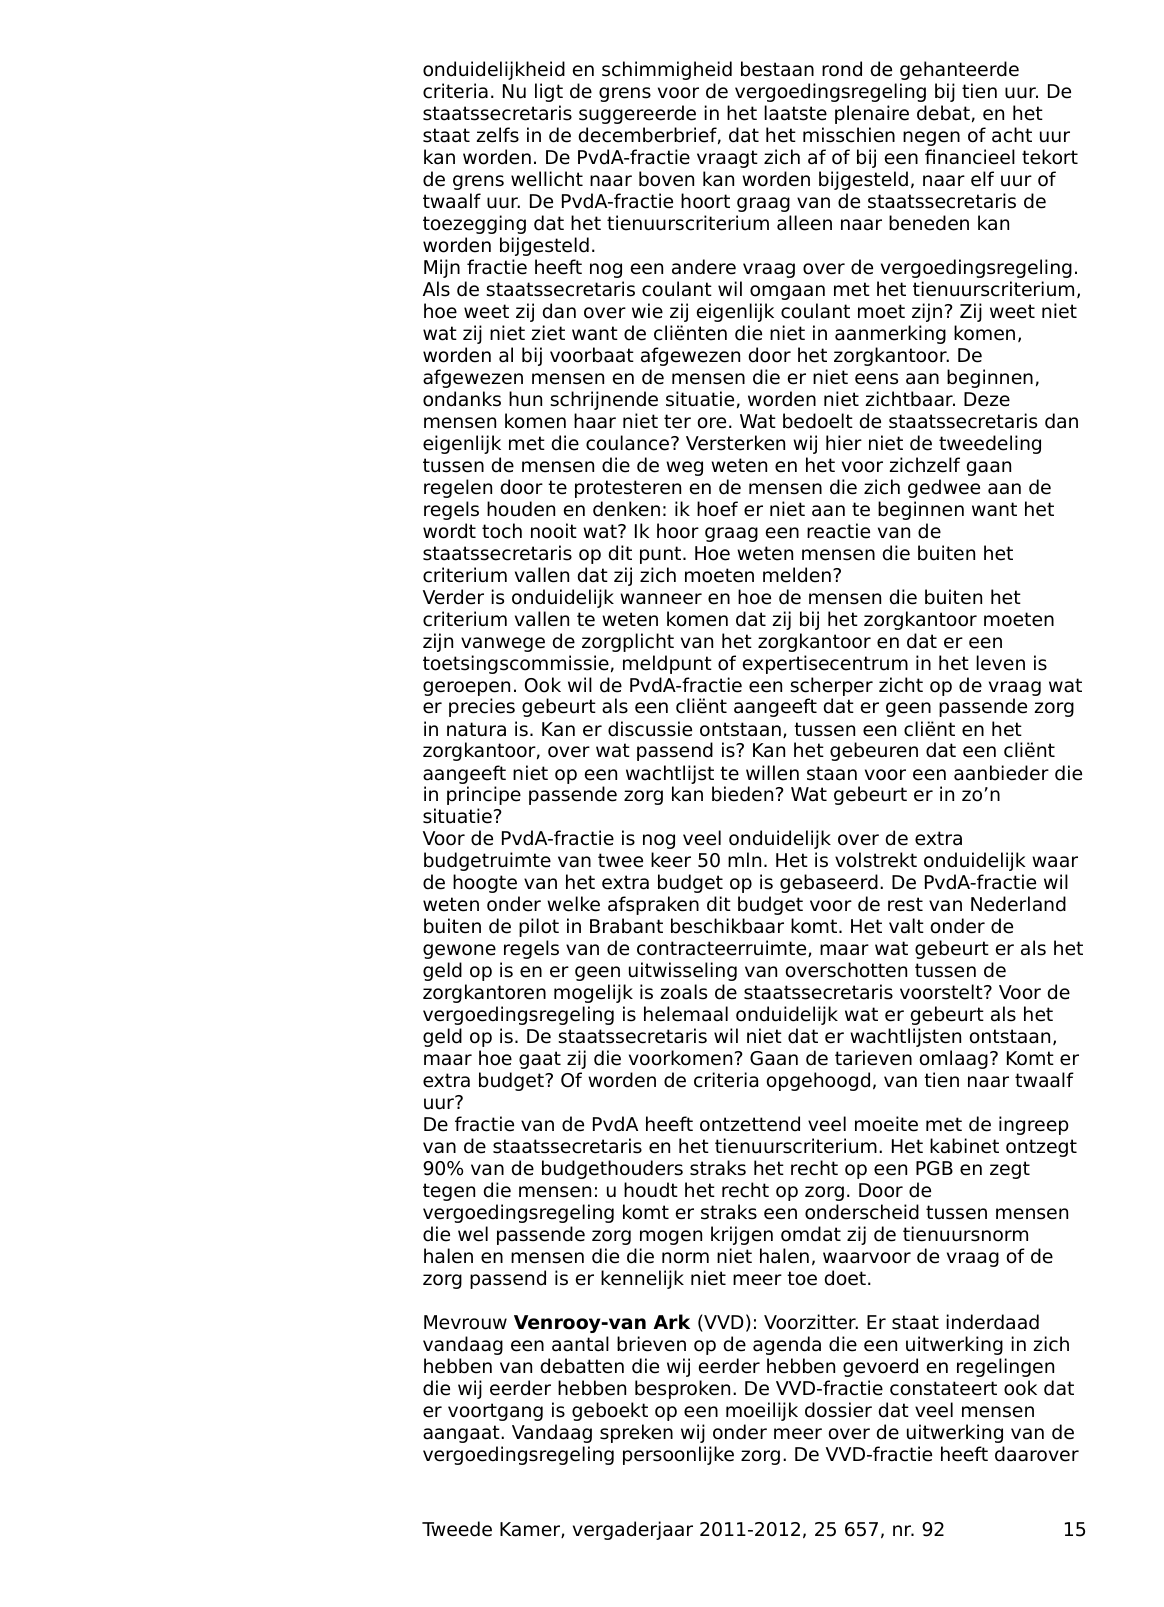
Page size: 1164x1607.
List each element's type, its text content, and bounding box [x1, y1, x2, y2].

text Mijn fractie heeft nog een andere vraag over de vergoedingsregeling. Als de staatssecretaris coulant wil omgaan met het tienuurscriterium, hoe weet zij dan over wie zij eigenlijk coulant moet zijn? Zij weet niet wat zij niet ziet want de cliënten die niet in aanmerking komen, worden al bij voorbaat afgewezen door het zorgkantoor. De afgewezen mensen en de mensen die er niet eens aan beginnen, ondanks hun schrijnende situatie, worden niet zichtbaar. Deze mensen komen haar niet ter ore. Wat bedoelt de staatssecretaris dan eigenlijk met die coulance? Versterken wij hier niet de tweedeling tussen de mensen die de weg weten en het voor zichzelf gaan regelen door te protesteren en de mensen die zich gedwee aan de regels houden en denken: ik hoef er niet aan te beginnen want het wordt toch nooit wat? Ik hoor graag een reactie van de staatssecretaris op dit punt. Hoe weten mensen die buiten het criterium vallen dat zij zich moeten melden? [422, 257, 1087, 587]
text Mevrouw Venrooy-van Ark (VVD): Voorzitter. Er staat inderdaad vandaag een aantal brieven op de agenda die een uitwerking in zich hebben van debatten die wij eerder hebben gevoerd en regelingen die wij eerder hebben besproken. De VVD-fractie constateert ook dat er voortgang is geboekt op een moeilijk dossier dat veel mensen aangaat. Vandaag spreken wij onder meer over de uitwerking van de vergoedingsregeling persoonlijke zorg. De VVD-fractie heeft daarover [422, 1312, 1087, 1466]
text Verder is onduidelijk wanneer en hoe de mensen die buiten het criterium vallen te weten komen dat zij bij het zorgkantoor moeten zijn vanwege de zorgplicht van het zorgkantoor en dat er een toetsingscommissie, meldpunt of expertisecentrum in het leven is geroepen. Ook wil de PvdA-fractie een scherper zicht op de vraag wat er precies gebeurt als een cliënt aangeeft dat er geen passende zorg in natura is. Kan er discussie ontstaan, tussen een cliënt en het zorgkantoor, over wat passend is? Kan het gebeuren dat een cliënt aangeeft niet op een wachtlijst te willen staan voor een aanbieder die in principe passende zorg kan bieden? Wat gebeurt er in zo’n situatie? [422, 587, 1087, 828]
text De fractie van de PvdA heeft ontzettend veel moeite met de ingreep van de staatssecretaris en het tienuurscriterium. Het kabinet ontzegt 90% van de budgethouders straks het recht op een PGB en zegt tegen die mensen: u houdt het recht op zorg. Door de vergoedingsregeling komt er straks een onderscheid tussen mensen die wel passende zorg mogen krijgen omdat zij de tienuursnorm halen en mensen die die norm niet halen, waarvoor de vraag of de zorg passend is er kennelijk niet meer toe doet. [422, 1114, 1087, 1290]
text Voor de PvdA-fractie is nog veel onduidelijk over de extra budgetruimte van twee keer 50 mln. Het is volstrekt onduidelijk waar de hoogte van het extra budget op is gebaseerd. De PvdA-fractie wil weten onder welke afspraken dit budget voor de rest van Nederland buiten de pilot in Brabant beschikbaar komt. Het valt onder de gewone regels van de contracteerruimte, maar wat gebeurt er als het geld op is en er geen uitwisseling van overschotten tussen de zorgkantoren mogelijk is zoals de staatssecretaris voorstelt? Voor de vergoedingsregeling is helemaal onduidelijk wat er gebeurt als het geld op is. De staatssecretaris wil niet dat er wachtlijsten ontstaan, maar hoe gaat zij die voorkomen? Gaan de tarieven omlaag? Komt er extra budget? Of worden de criteria opgehoogd, van tien naar twaalf uur? [422, 828, 1087, 1114]
text onduidelijkheid en schimmigheid bestaan rond de gehanteerde criteria. Nu ligt de grens voor de vergoedingsregeling bij tien uur. De staatssecretaris suggereerde in het laatste plenaire debat, en het staat zelfs in de decemberbrief, dat het misschien negen of acht uur kan worden. De PvdA-fractie vraagt zich af of bij een financieel tekort de grens wellicht naar boven kan worden bijgesteld, naar elf uur of twaalf uur. De PvdA-fractie hoort graag van de staatssecretaris de toezegging dat het tienuurscriterium alleen naar beneden kan worden bijgesteld. [422, 59, 1087, 257]
